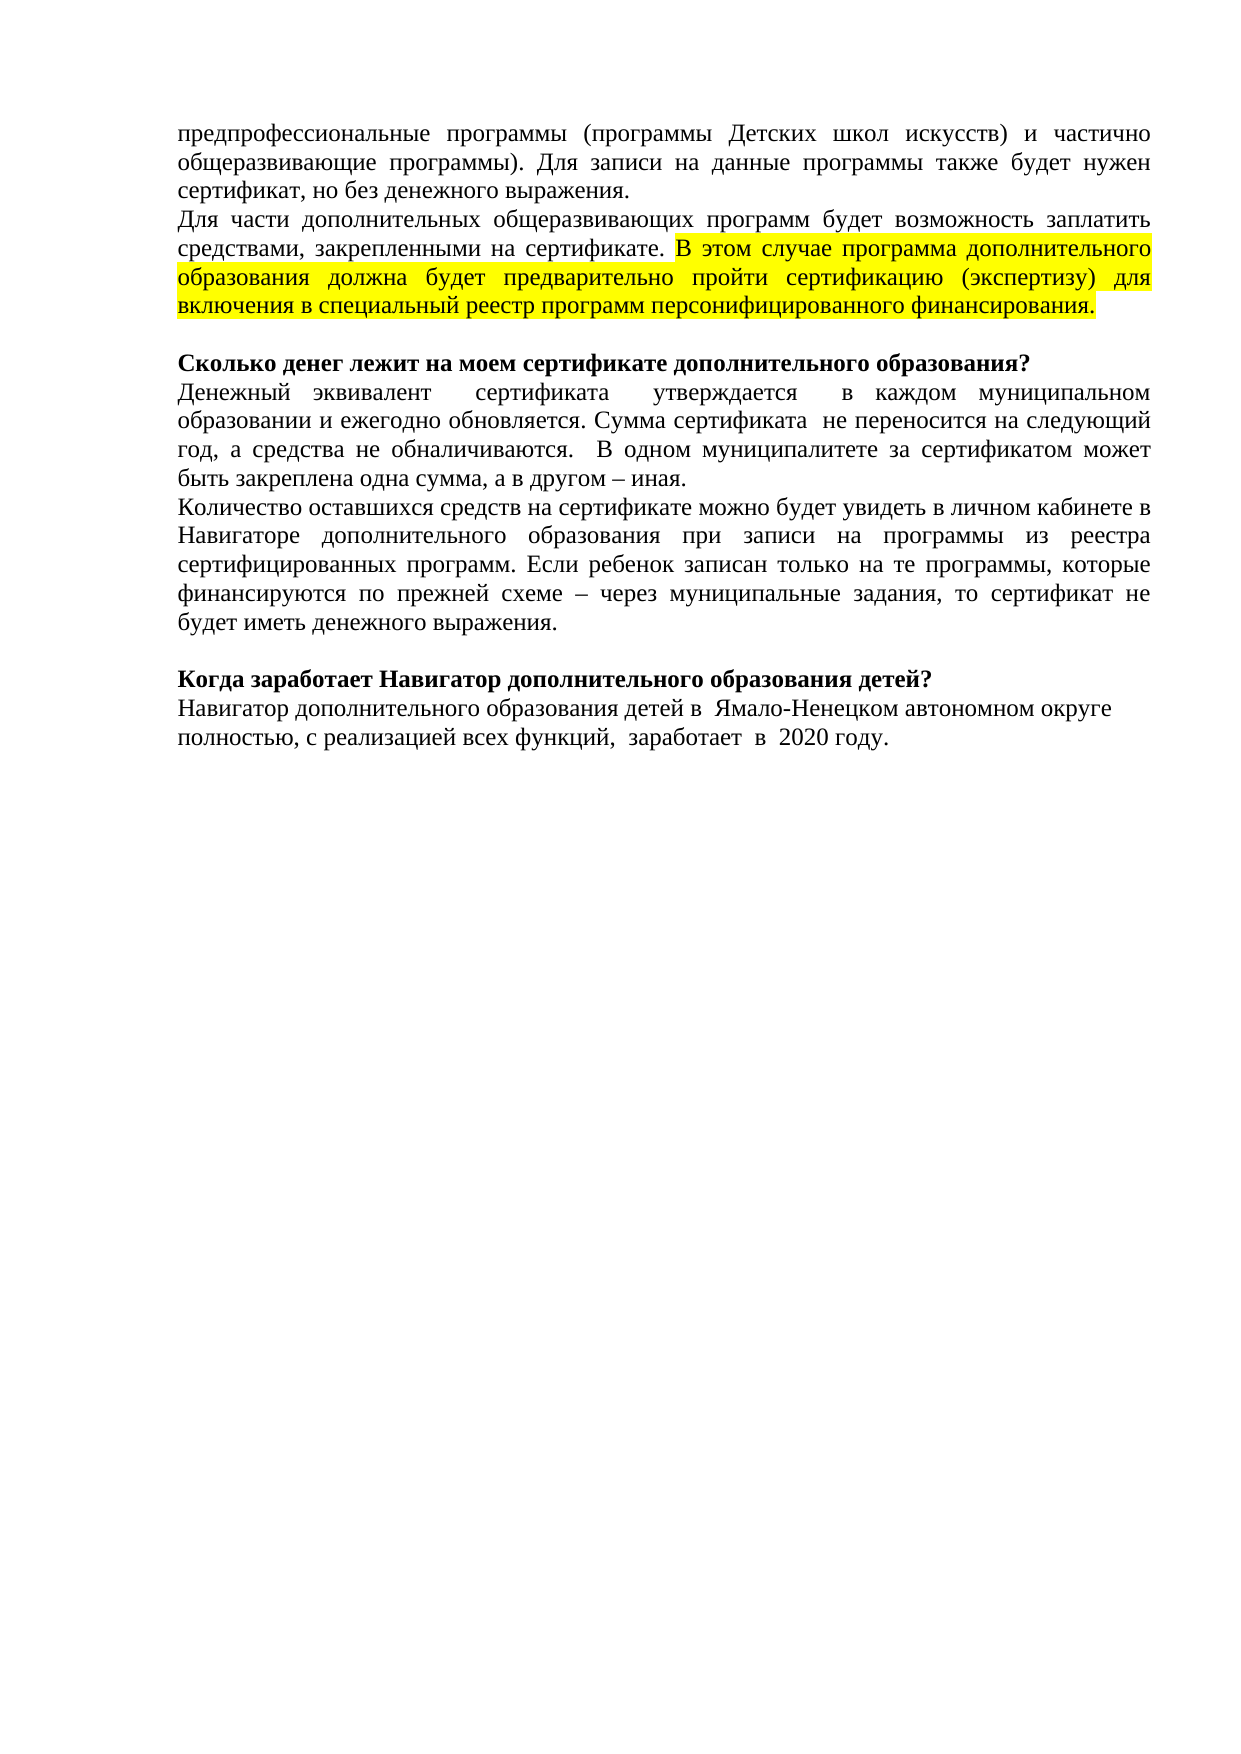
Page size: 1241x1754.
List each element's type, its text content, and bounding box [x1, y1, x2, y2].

text Сколько денег лежит на моем сертификате дополнительного образования? [177, 348, 1152, 377]
text Когда заработает Навигатор дополнительного образования детей? [177, 664, 1152, 693]
text Количество оставшихся средств на сертификате можно будет увидеть в личном кабинете в Навигаторе дополнительного образования при записи на программы из реестра сертифицированных программ. Если ребенок записан только на те программы, которые финансируются по прежней схеме – через муниципальные задания, то сертификат не будет иметь денежного выражения. [177, 492, 1152, 636]
text Денежный эквивалент сертификата утверждается в каждом муниципальном образовании и ежегодно обновляется. Сумма сертификата не переносится на следующий год, а средства не обналичиваются. В одном муниципалитете за сертификатом может быть закреплена одна сумма, а в другом – иная. [177, 377, 1152, 492]
text Для части дополнительных общеразвивающих программ будет возможность заплатить средствами, закрепленными на сертификате. В этом случае программа дополнительного образования должна будет предварительно пройти сертификацию (экспертизу) для включения в специальный реестр программ персонифицированного финансирования. [177, 204, 1152, 319]
text Навигатор дополнительного образования детей в Ямало-Ненецком автономном округе полностью, с реализацией всех функций, заработает в 2020 году. [177, 693, 1152, 751]
text предпрофессиональные программы (программы Детских школ искусств) и частично общеразвивающие программы). Для записи на данные программы также будет нужен сертификат, но без денежного выражения. [177, 118, 1152, 204]
